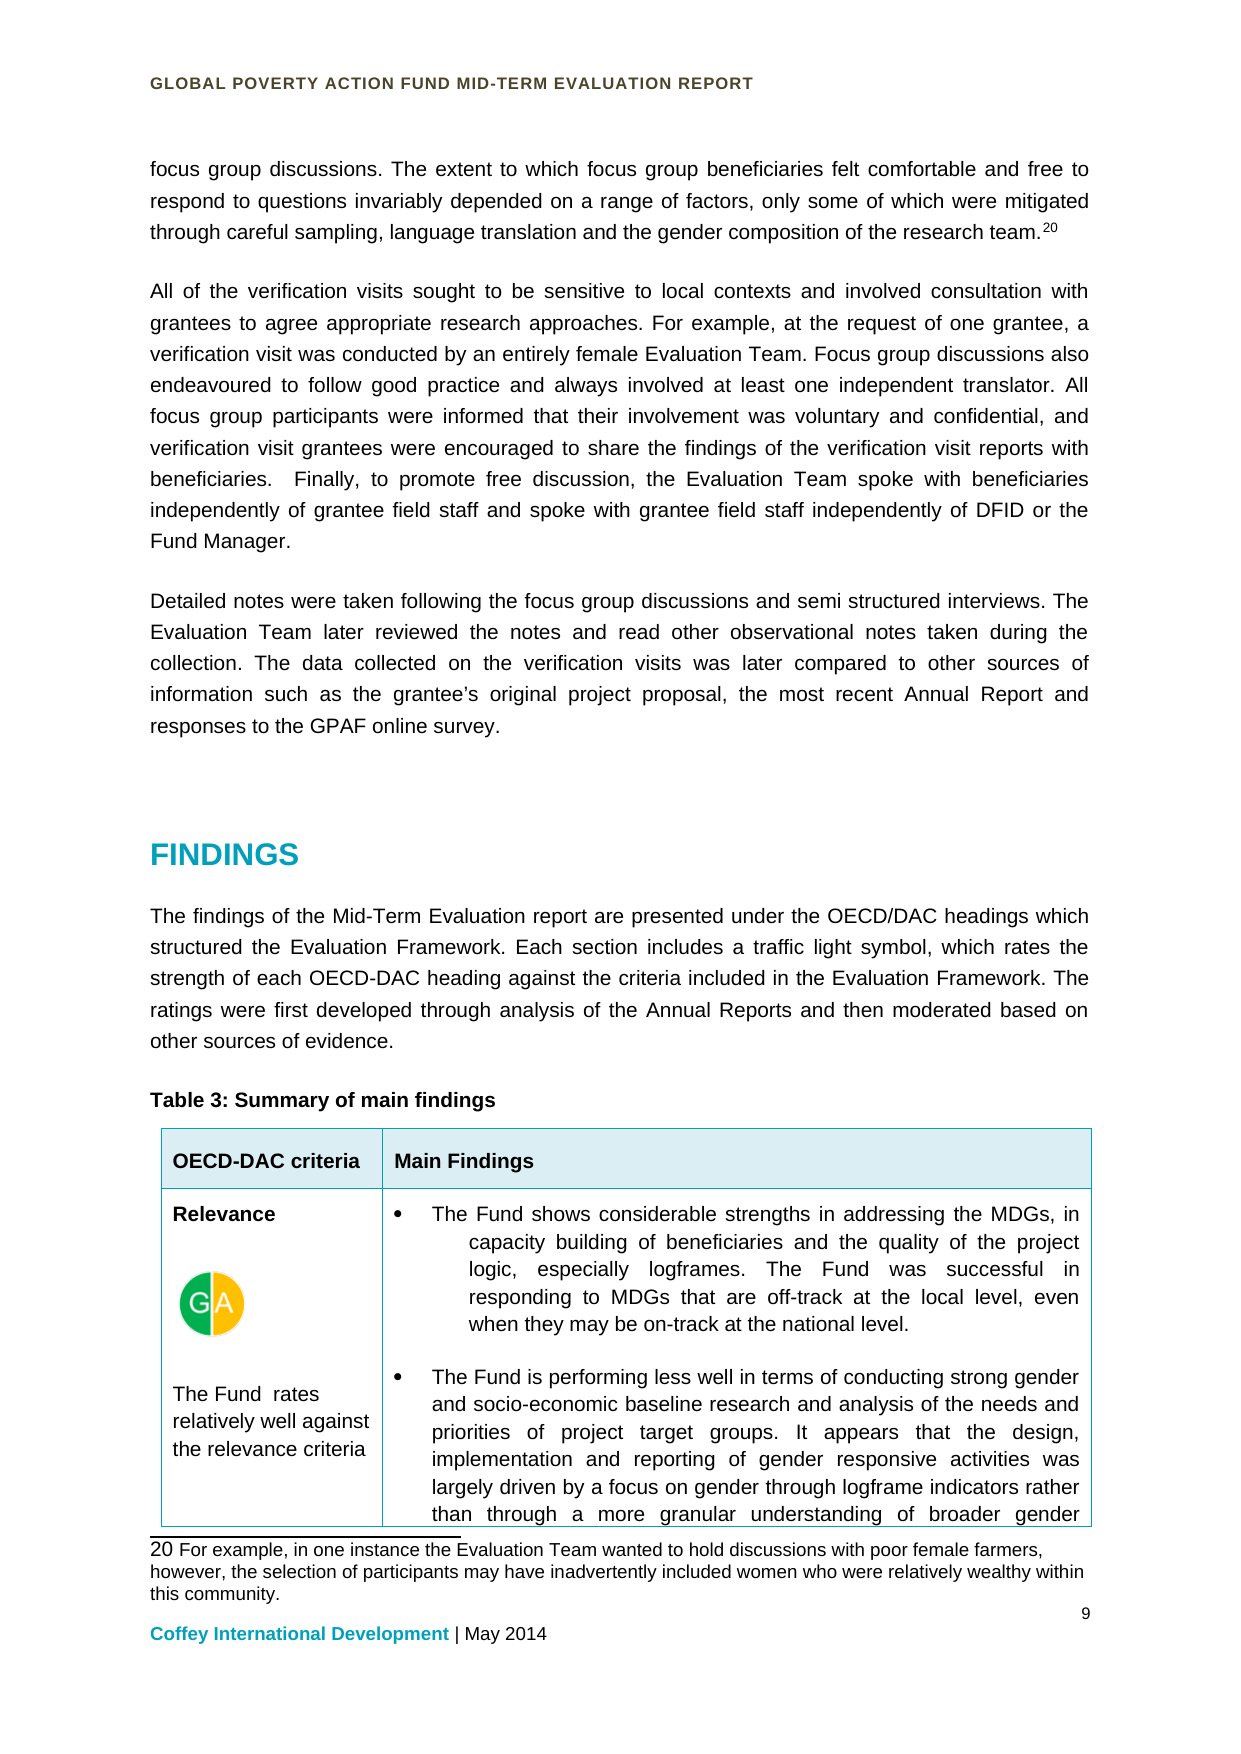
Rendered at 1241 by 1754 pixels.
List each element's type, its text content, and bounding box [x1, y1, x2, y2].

text Table 3: Summary of main findings [150, 1081, 1090, 1112]
text All of the verification visits sought to be sensitive to local contexts and involved consultation with grantees to agree appropriate research approaches. For example, at the request of one grantee, a verification visit was conducted by an entirely female Evaluation Team. Focus group discussions also endeavoured to follow good practice and always involved at least one independent translator. All focus group participants were informed that their involvement was voluntary and confidential, and verification visit grantees were encouraged to share the findings of the verification visit reports with beneficiaries. Finally, to promote free discussion, the Evaluation Team spoke with beneficiaries independently of grantee field staff and spoke with grantee field staff independently of DFID or the Fund Manager. [150, 272, 1090, 553]
table_cell The Fund shows considerable strengths in addressing the MDGs, in capacity building of beneficiaries and the quality of the project logic, especially logframes. The Fund was successful in responding to MDGs that are off-track at the local level, even when they may be on-track at the national level. The Fund is performing less well in terms of conducting strong gender and socio-economic baseline research and analysis of the needs and priorities of project target groups. It appears that the design, implementation and reporting of gender responsive activities was largely driven by a focus on gender through logframe indicators rather than through a more granular understanding of broader gender [383, 1189, 1091, 1526]
table_cell Relevance The Fund rates relatively well against the relevance criteria [162, 1189, 382, 1526]
text focus group discussions. The extent to which focus group beneficiaries felt comfortable and free to respond to questions invariably depended on a range of factors, only some of which were mitigated through careful sampling, language translation and the gender composition of the research team. [150, 150, 1090, 244]
text Detailed notes were taken following the focus group discussions and semi structured interviews. The Evaluation Team later reviewed the notes and read other observational notes taken during the collection. The data collected on the verification visits was later compared to other sources of information such as the grantee’s original project proposal, the most recent Annual Report and responses to the GPAF online survey. [150, 581, 1090, 737]
table_header Main Findings [383, 1129, 1091, 1188]
text The findings of the Mid-Term Evaluation report are presented under the OECD/DAC headings which structured the Evaluation Framework. Each section includes a traffic light symbol, which rates the strength of each OECD-DAC heading against the criteria included in the Evaluation Framework. The ratings were first developed through analysis of the Annual Reports and then moderated based on other sources of evidence. [150, 896, 1090, 1053]
text For example, in one instance the Evaluation Team wanted to hold discussions with poor female farmers, however, the selection of participants may have inadvertently included women who were relatively wealthy within this community. [150, 1537, 1090, 1604]
subtitle Findings [150, 836, 1090, 872]
table_header OECD-DAC criteria [162, 1129, 382, 1188]
